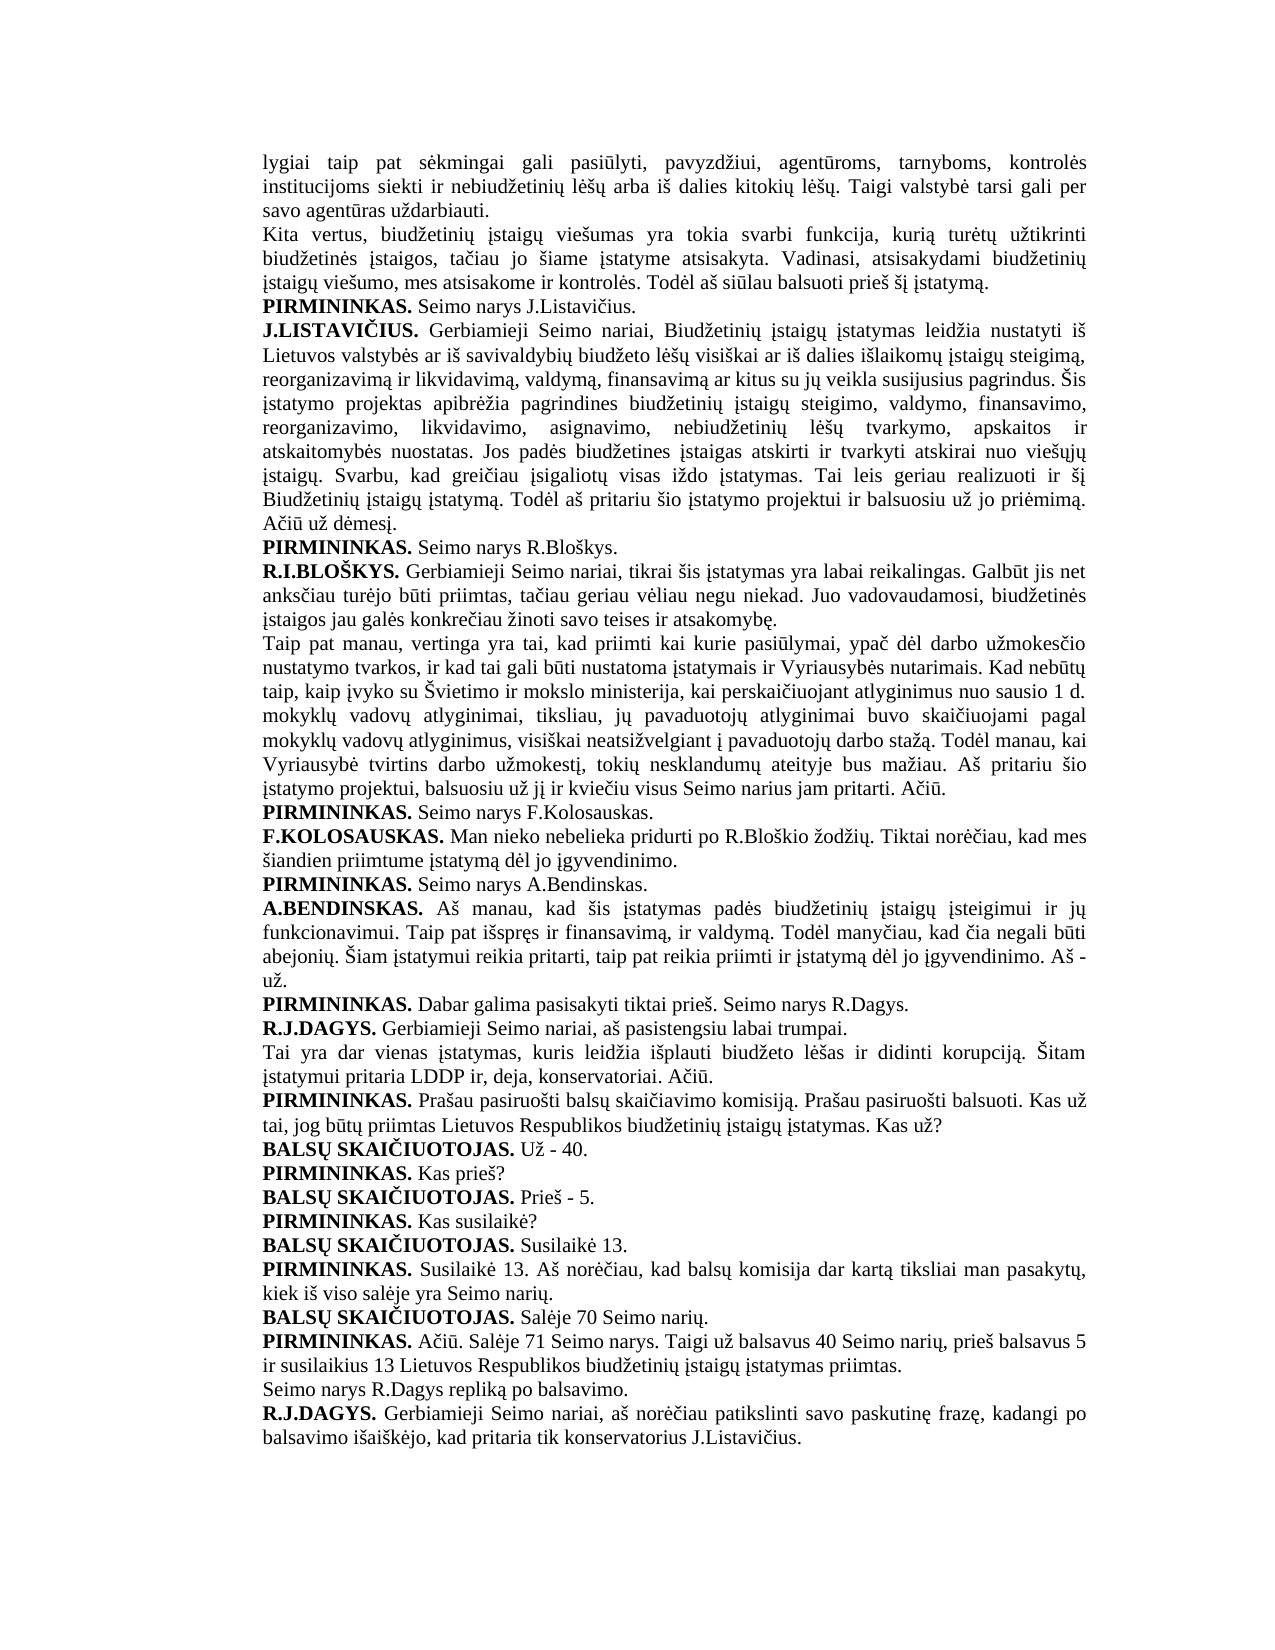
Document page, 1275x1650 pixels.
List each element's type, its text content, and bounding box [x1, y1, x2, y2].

text PIRMININKAS. Kas susilaikė? [262, 1209, 1087, 1233]
text A.BENDINSKAS. Aš manau, kad šis įstatymas padės biudžetinių įstaigų įsteigimui ir jų funkcionavimui. Taip pat išspręs ir finansavimą, ir valdymą. Todėl manyčiau, kad čia negali būti abejonių. Šiam įstatymui reikia pritarti, taip pat reikia priimti ir įstatymą dėl jo įgyvendinimo. Aš - už. [262, 896, 1087, 992]
text BALSŲ SKAIČIUOTOJAS. Prieš - 5. [262, 1185, 1087, 1209]
text PIRMININKAS. Seimo narys R.Bloškys. [262, 535, 1087, 559]
text PIRMININKAS. Dabar galima pasisakyti tiktai prieš. Seimo narys R.Dagys. [262, 992, 1087, 1016]
text Seimo narys R.Dagys repliką po balsavimo. [262, 1377, 1087, 1401]
text PIRMININKAS. Susilaikė 13. Aš norėčiau, kad balsų komisija dar kartą tiksliai man pasakytų, kiek iš viso salėje yra Seimo narių. [262, 1257, 1087, 1305]
text R.I.BLOŠKYS. Gerbiamieji Seimo nariai, tikrai šis įstatymas yra labai reikalingas. Galbūt jis net anksčiau turėjo būti priimtas, tačiau geriau vėliau negu niekad. Juo vadovaudamosi, biudžetinės įstaigos jau galės konkrečiau žinoti savo teises ir atsakomybę. [262, 559, 1087, 631]
text Kita vertus, biudžetinių įstaigų viešumas yra tokia svarbi funkcija, kurią turėtų užtikrinti biudžetinės įstaigos, tačiau jo šiame įstatyme atsisakyta. Vadinasi, atsisakydami biudžetinių įstaigų viešumo, mes atsisakome ir kontrolės. Todėl aš siūlau balsuoti prieš šį įstatymą. [262, 222, 1087, 294]
text BALSŲ SKAIČIUOTOJAS. Už - 40. [262, 1137, 1087, 1161]
text R.J.DAGYS. Gerbiamieji Seimo nariai, aš norėčiau patikslinti savo paskutinę frazę, kadangi po balsavimo išaiškėjo, kad pritaria tik konservatorius J.Listavičius. [262, 1401, 1087, 1449]
text Taip pat manau, vertinga yra tai, kad priimti kai kurie pasiūlymai, ypač dėl darbo užmokesčio nustatymo tvarkos, ir kad tai gali būti nustatoma įstatymais ir Vyriausybės nutarimais. Kad nebūtų taip, kaip įvyko su Švietimo ir mokslo ministerija, kai perskaičiuojant atlyginimus nuo sausio 1 d. mokyklų vadovų atlyginimai, tiksliau, jų pavaduotojų atlyginimai buvo skaičiuojami pagal mokyklų vadovų atlyginimus, visiškai neatsižvelgiant į pavaduotojų darbo stažą. Todėl manau, kai Vyriausybė tvirtins darbo užmokestį, tokių nesklandumų ateityje bus mažiau. Aš pritariu šio įstatymo projektui, balsuosiu už jį ir kviečiu visus Seimo narius jam pritarti. Ačiū. [262, 631, 1087, 800]
text BALSŲ SKAIČIUOTOJAS. Susilaikė 13. [262, 1233, 1087, 1257]
text lygiai taip pat sėkmingai gali pasiūlyti, pavyzdžiui, agentūroms, tarnyboms, kontrolės institucijoms siekti ir nebiudžetinių lėšų arba iš dalies kitokių lėšų. Taigi valstybė tarsi gali per savo agentūras uždarbiauti. [262, 150, 1087, 222]
text PIRMININKAS. Kas prieš? [262, 1161, 1087, 1185]
text PIRMININKAS. Seimo narys A.Bendinskas. [262, 872, 1087, 896]
text F.KOLOSAUSKAS. Man nieko nebelieka pridurti po R.Bloškio žodžių. Tiktai norėčiau, kad mes šiandien priimtume įstatymą dėl jo įgyvendinimo. [262, 824, 1087, 872]
text PIRMININKAS. Seimo narys J.Listavičius. [262, 294, 1087, 318]
text J.LISTAVIČIUS. Gerbiamieji Seimo nariai, Biudžetinių įstaigų įstatymas leidžia nustatyti iš Lietuvos valstybės ar iš savivaldybių biudžeto lėšų visiškai ar iš dalies išlaikomų įstaigų steigimą, reorganizavimą ir likvidavimą, valdymą, finansavimą ar kitus su jų veikla susijusius pagrindus. Šis įstatymo projektas apibrėžia pagrindines biudžetinių įstaigų steigimo, valdymo, finansavimo, reorganizavimo, likvidavimo, asignavimo, nebiudžetinių lėšų tvarkymo, apskaitos ir atskaitomybės nuostatas. Jos padės biudžetines įstaigas atskirti ir tvarkyti atskirai nuo viešųjų įstaigų. Svarbu, kad greičiau įsigaliotų visas iždo įstatymas. Tai leis geriau realizuoti ir šį Biudžetinių įstaigų įstatymą. Todėl aš pritariu šio įstatymo projektui ir balsuosiu už jo priėmimą. Ačiū už dėmesį. [262, 318, 1087, 535]
text PIRMININKAS. Prašau pasiruošti balsų skaičiavimo komisiją. Prašau pasiruošti balsuoti. Kas už tai, jog būtų priimtas Lietuvos Respublikos biudžetinių įstaigų įstatymas. Kas už? [262, 1088, 1087, 1137]
text BALSŲ SKAIČIUOTOJAS. Salėje 70 Seimo narių. [262, 1305, 1087, 1329]
text PIRMININKAS. Ačiū. Salėje 71 Seimo narys. Taigi už balsavus 40 Seimo narių, prieš balsavus 5 ir susilaikius 13 Lietuvos Respublikos biudžetinių įstaigų įstatymas priimtas. [262, 1329, 1087, 1377]
text PIRMININKAS. Seimo narys F.Kolosauskas. [262, 800, 1087, 824]
text R.J.DAGYS. Gerbiamieji Seimo nariai, aš pasistengsiu labai trumpai. [262, 1016, 1087, 1040]
text Tai yra dar vienas įstatymas, kuris leidžia išplauti biudžeto lėšas ir didinti korupciją. Šitam įstatymui pritaria LDDP ir, deja, konservatoriai. Ačiū. [262, 1040, 1087, 1088]
